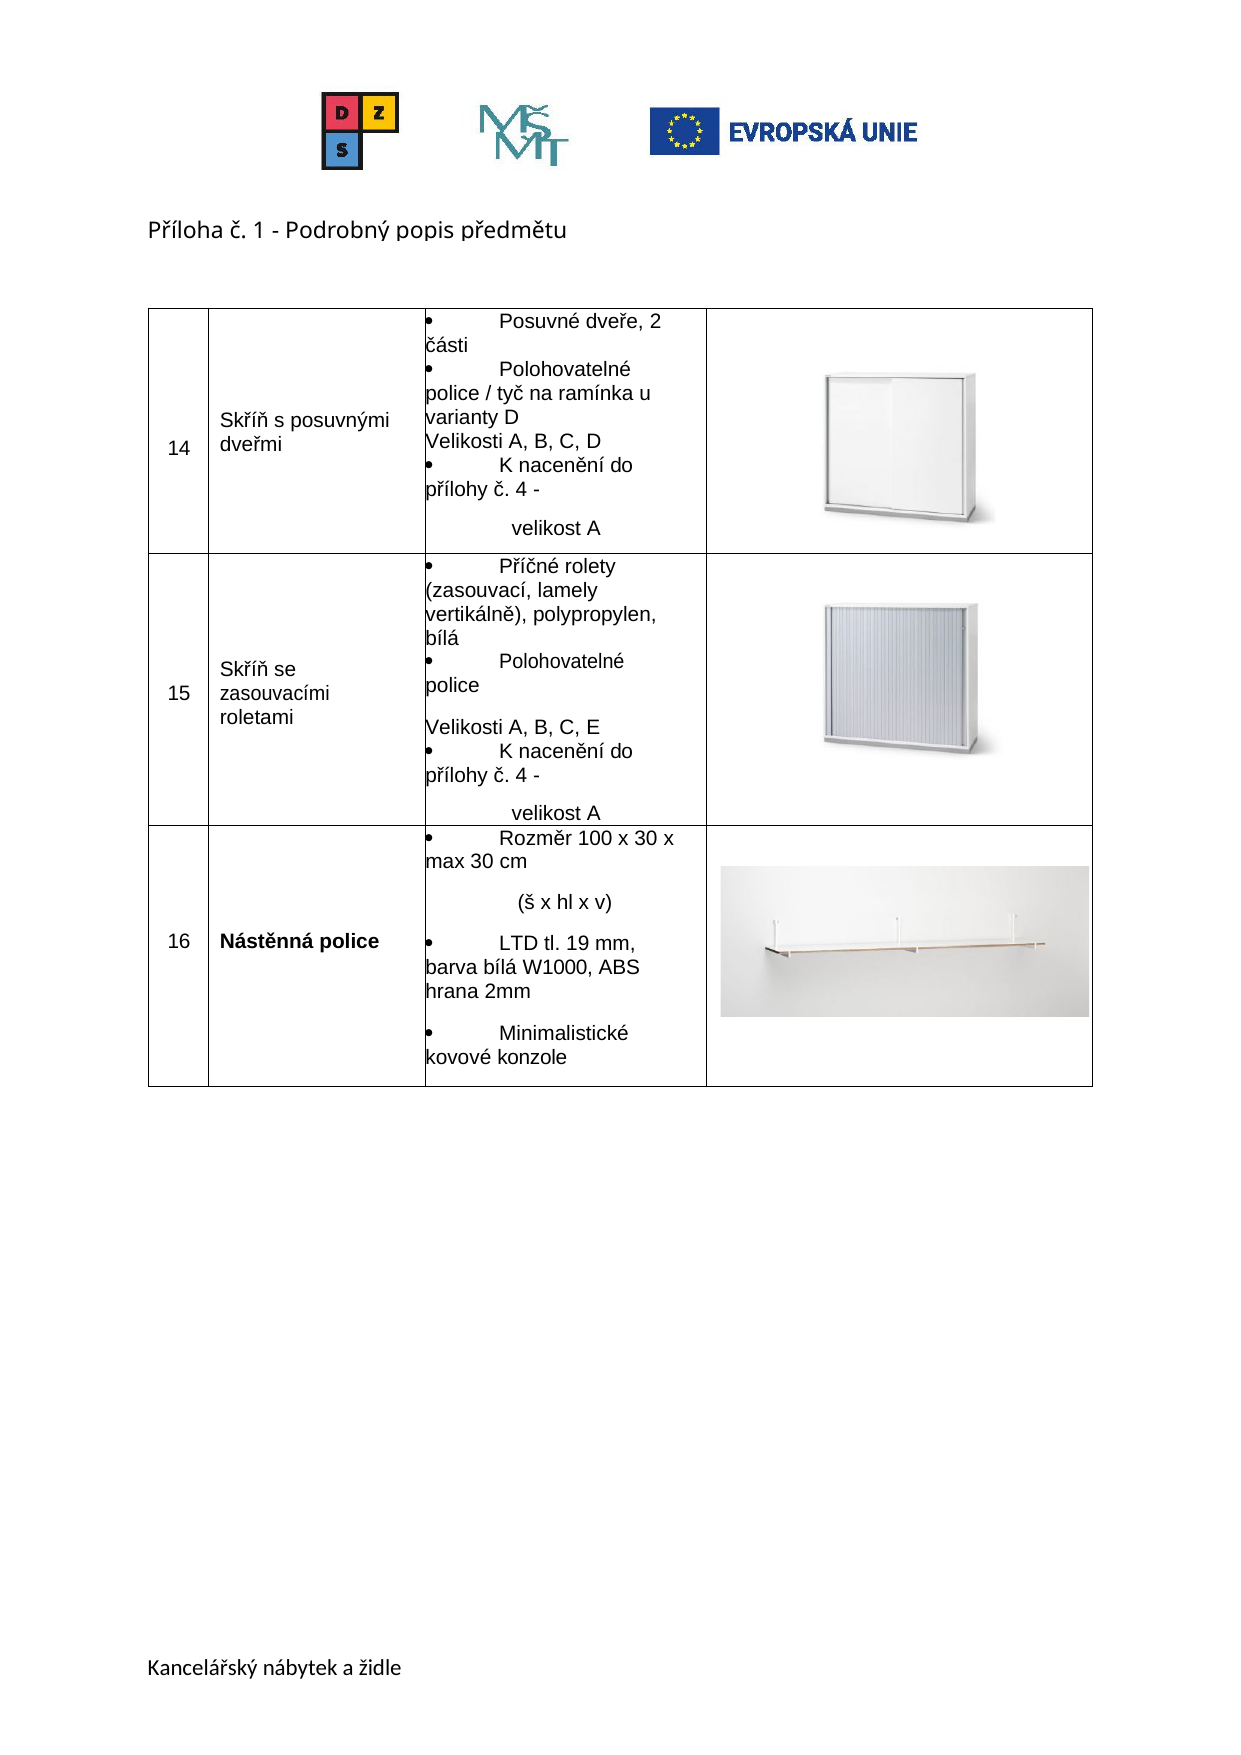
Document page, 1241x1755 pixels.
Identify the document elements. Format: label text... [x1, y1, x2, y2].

table_cell Nástěnná police [209, 826, 425, 1086]
table_header [707, 309, 1092, 553]
table_cell [707, 826, 1092, 1086]
table_cell 16 [149, 826, 208, 1086]
table_header 14 [149, 309, 208, 553]
table_header Posuvné dveře, 2 části Polohovatelné police / tyč na ramínka u varianty D Velikosti A, B, C, D K nacenění do přílohy č. 4 - velikost A [426, 309, 706, 553]
table_header Skříň s posuvnými dveřmi [209, 309, 425, 553]
table_cell 15 [149, 554, 208, 825]
table_cell Skříň se zasouvacími roletami [209, 554, 425, 825]
table_cell [707, 554, 1092, 825]
table_cell Příčné rolety (zasouvací, lamely vertikálně), polypropylen, bílá Polohovatelné police Velikosti A, B, C, E K nacenění do přílohy č. 4 - velikost A [426, 554, 706, 825]
table_cell Rozměr 100 x 30 x max 30 cm (š x hl x v) LTD tl. 19 mm, barva bílá W1000, ABS hrana 2mm Minimalistické kovové konzole [426, 826, 706, 1086]
